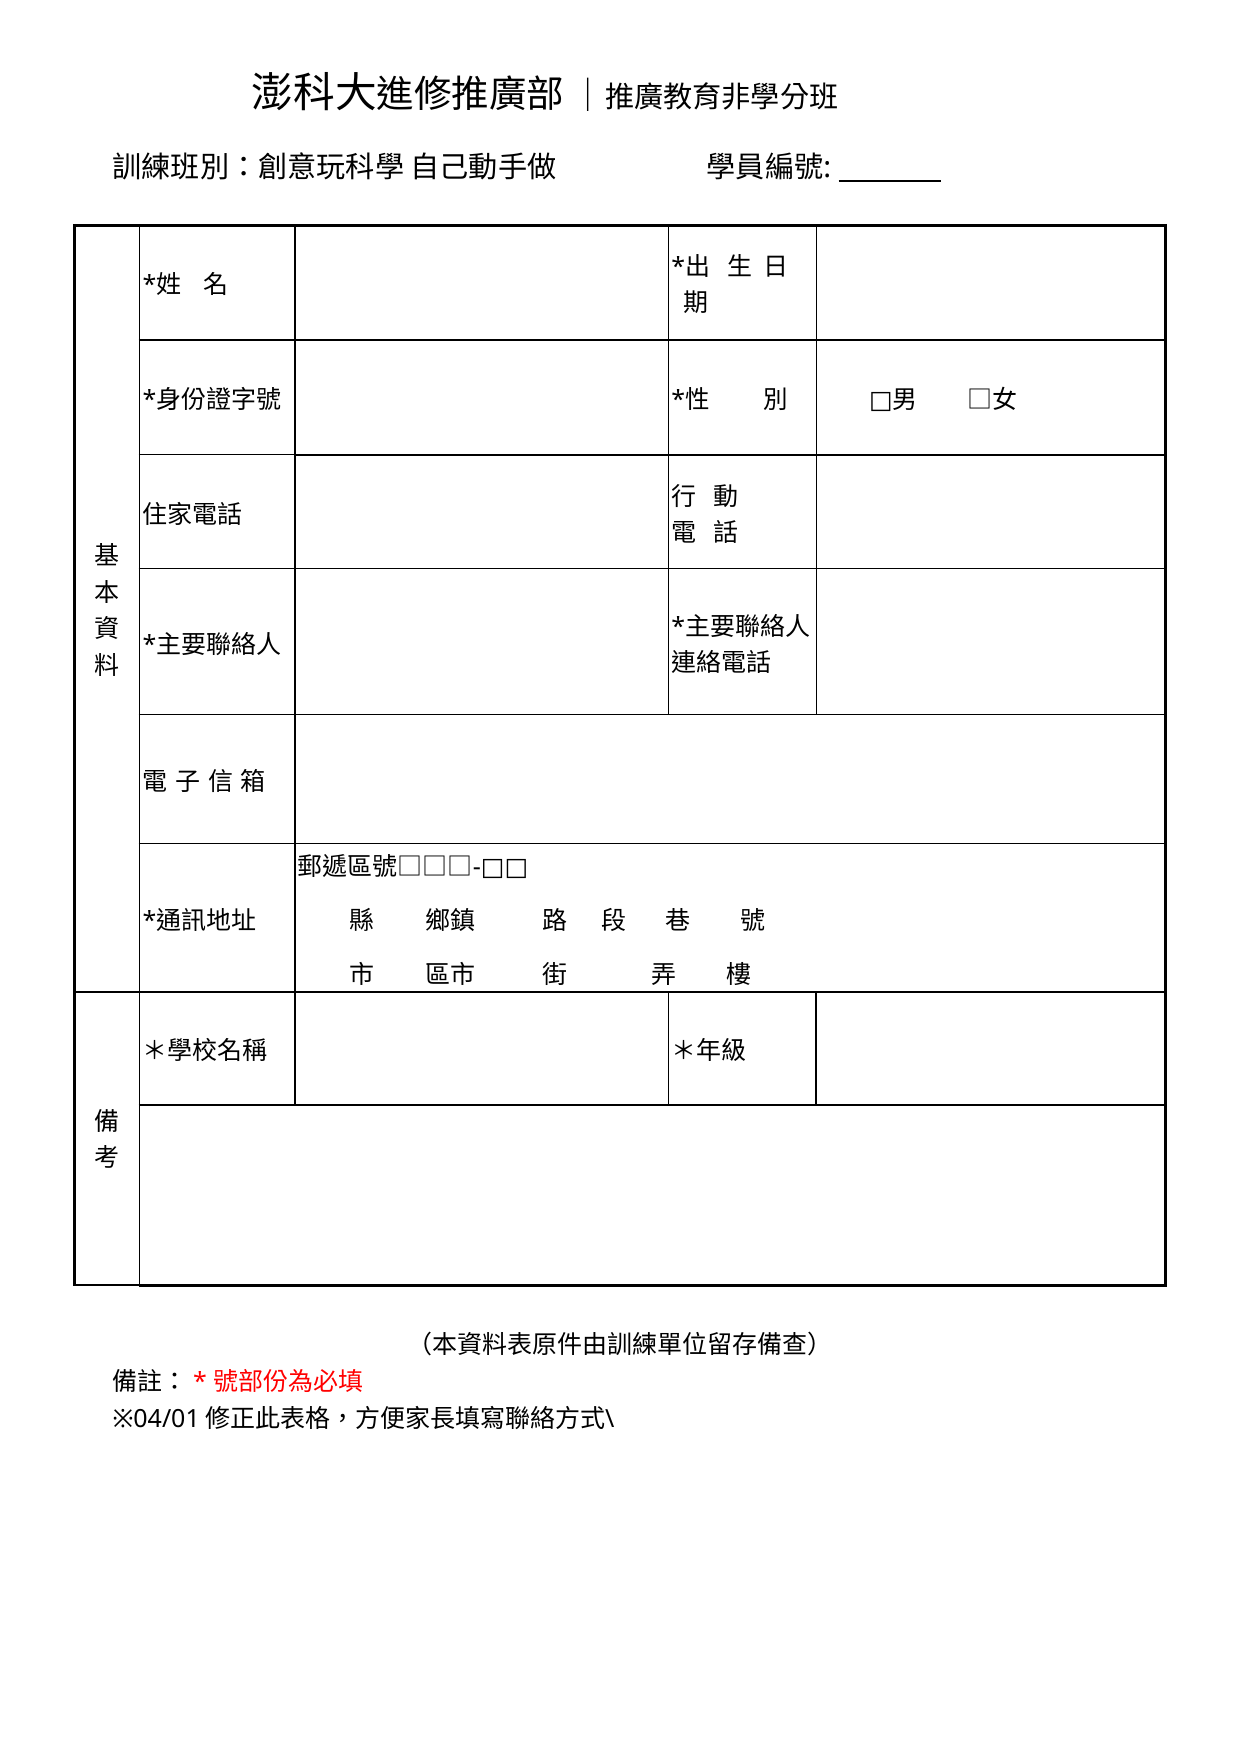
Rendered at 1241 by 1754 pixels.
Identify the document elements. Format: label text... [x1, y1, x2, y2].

table_cell *主要聯絡人 連絡電話 [669, 569, 816, 713]
table_cell 電子信箱 [140, 715, 294, 843]
text （本資料表原件由訓練單位留存備查） [112, 1324, 1128, 1361]
table_cell *主要聯絡人 [140, 569, 294, 713]
table_cell 行 動 電 話 [669, 456, 816, 568]
table_cell *通訊地址 [140, 844, 294, 991]
table_cell [140, 1106, 1164, 1284]
table_cell [296, 993, 668, 1104]
table_cell 住家電話 [140, 455, 294, 568]
table_cell *性 別 [669, 341, 816, 454]
text 訓練班別：創意玩科學 自己動手做 學員編號: [112, 128, 1128, 203]
table_header *出 生 日 期 [669, 227, 816, 339]
table_cell [296, 715, 1164, 843]
table_cell [296, 341, 668, 454]
table_header [296, 227, 668, 339]
table_cell ＊年級 [669, 993, 815, 1104]
table_header 基 本 資 料 [76, 227, 139, 991]
table_cell [817, 569, 1164, 713]
text ※04/01修正此表格，方便家長填寫聯絡方式\ [112, 1398, 1128, 1436]
table_header *姓 名 [140, 227, 294, 339]
table_cell [817, 456, 1164, 568]
table_cell *身份證字號 [140, 341, 294, 454]
table_cell [296, 456, 668, 568]
text 備註： * 號部份為必填 [112, 1361, 1128, 1398]
table_header [817, 227, 1164, 339]
table_cell 郵遞區號□□□-□□ 縣 鄉鎮 路 段 巷 號 市 區市 街 弄 樓 [296, 844, 1164, 991]
table_cell [296, 569, 668, 713]
table_cell 備 考 [76, 993, 139, 1284]
table_cell ＊學校名稱 [140, 993, 294, 1104]
table_cell □男 □女 [817, 341, 1164, 454]
table_cell [817, 993, 1164, 1104]
